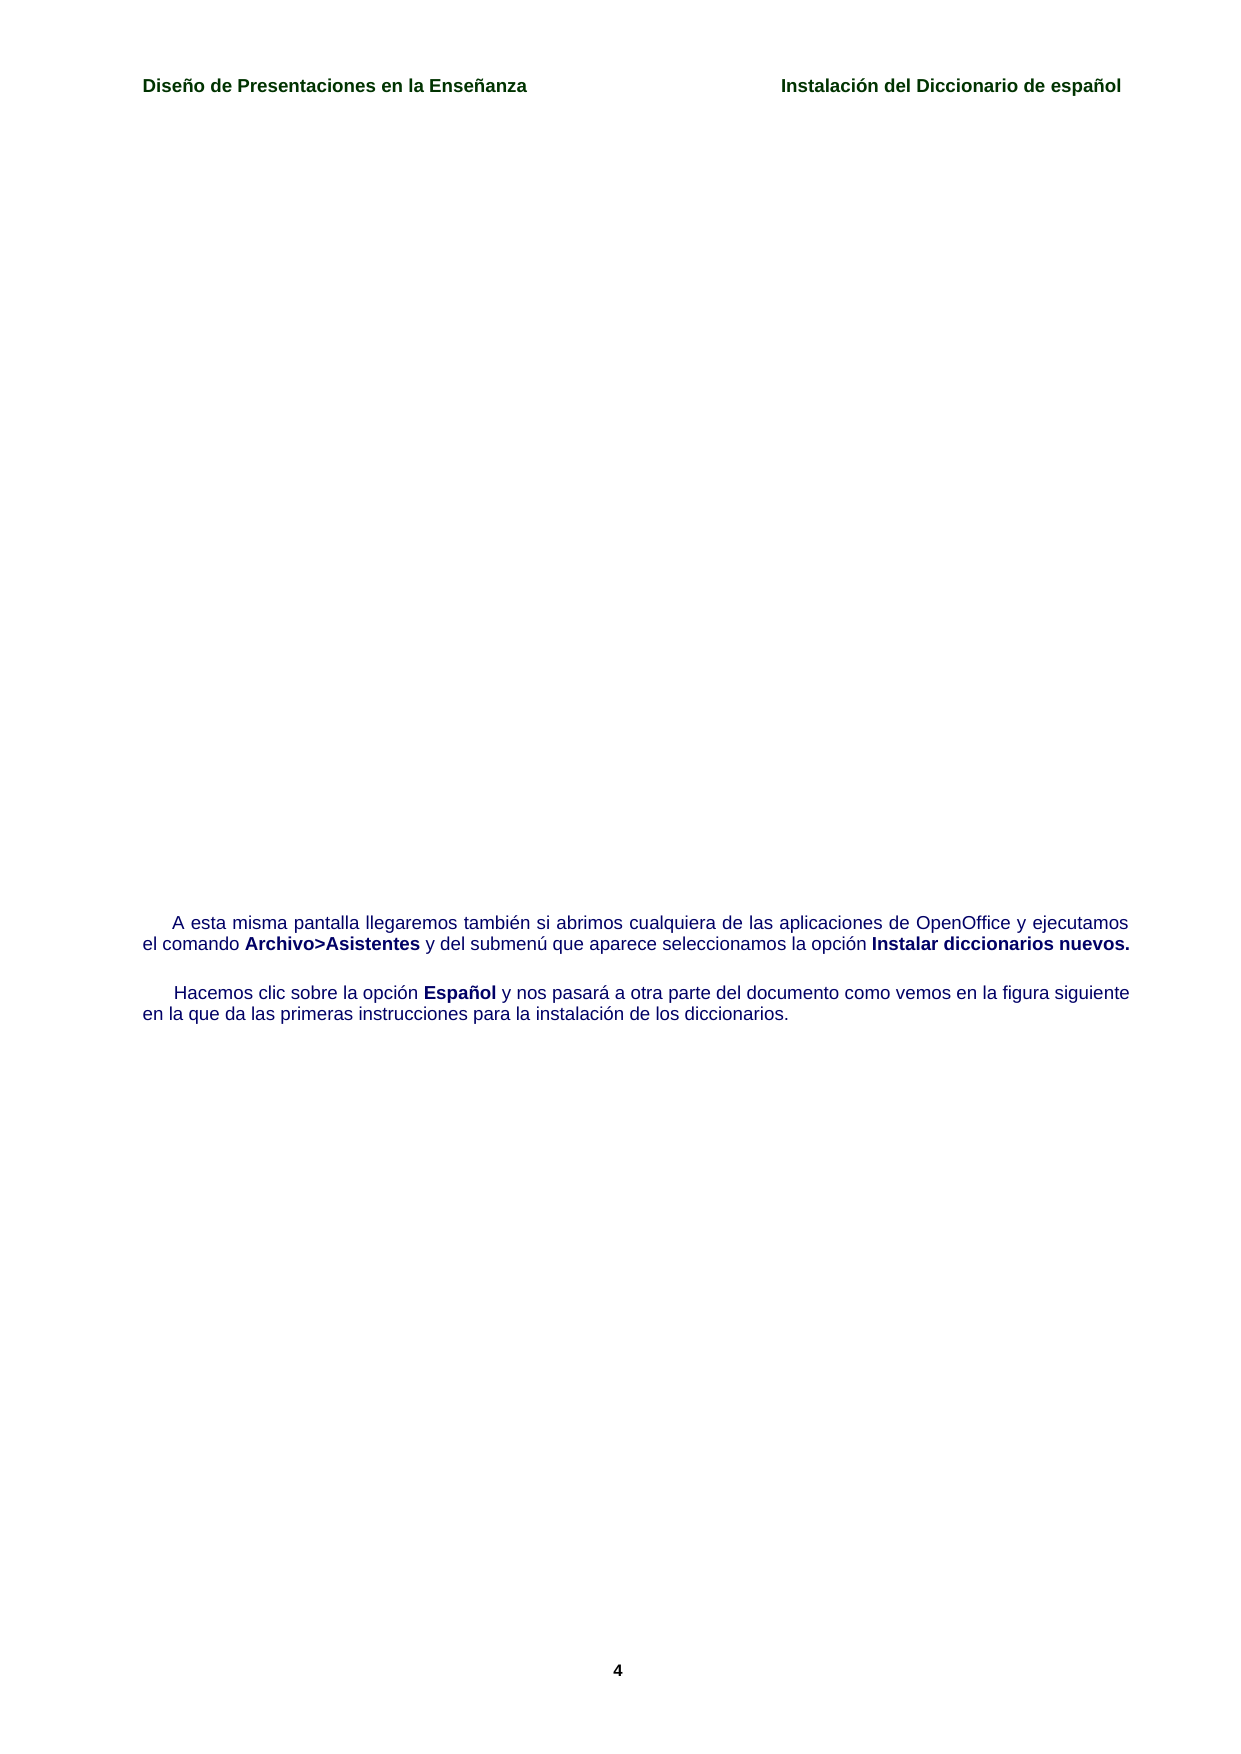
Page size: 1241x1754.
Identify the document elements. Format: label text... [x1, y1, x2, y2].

table_cell A esta misma pantalla llegaremos también si abrimos cualquiera de las aplicaciones de OpenOffice y ejecutamos el comando Archivo>Asistentes y del submenú que aparece seleccionamos la opción Instalar diccionarios nuevos. [143, 913, 1130, 955]
table_cell [143, 1024, 1130, 1052]
table_cell [143, 955, 1130, 982]
table_cell Hacemos clic sobre la opción Español y nos pasará a otra parte del documento como vemos en la figura siguiente en la que da las primeras instrucciones para la instalación de los diccionarios. [143, 983, 1130, 1024]
table_cell [143, 885, 1130, 913]
table_cell [143, 148, 1130, 885]
